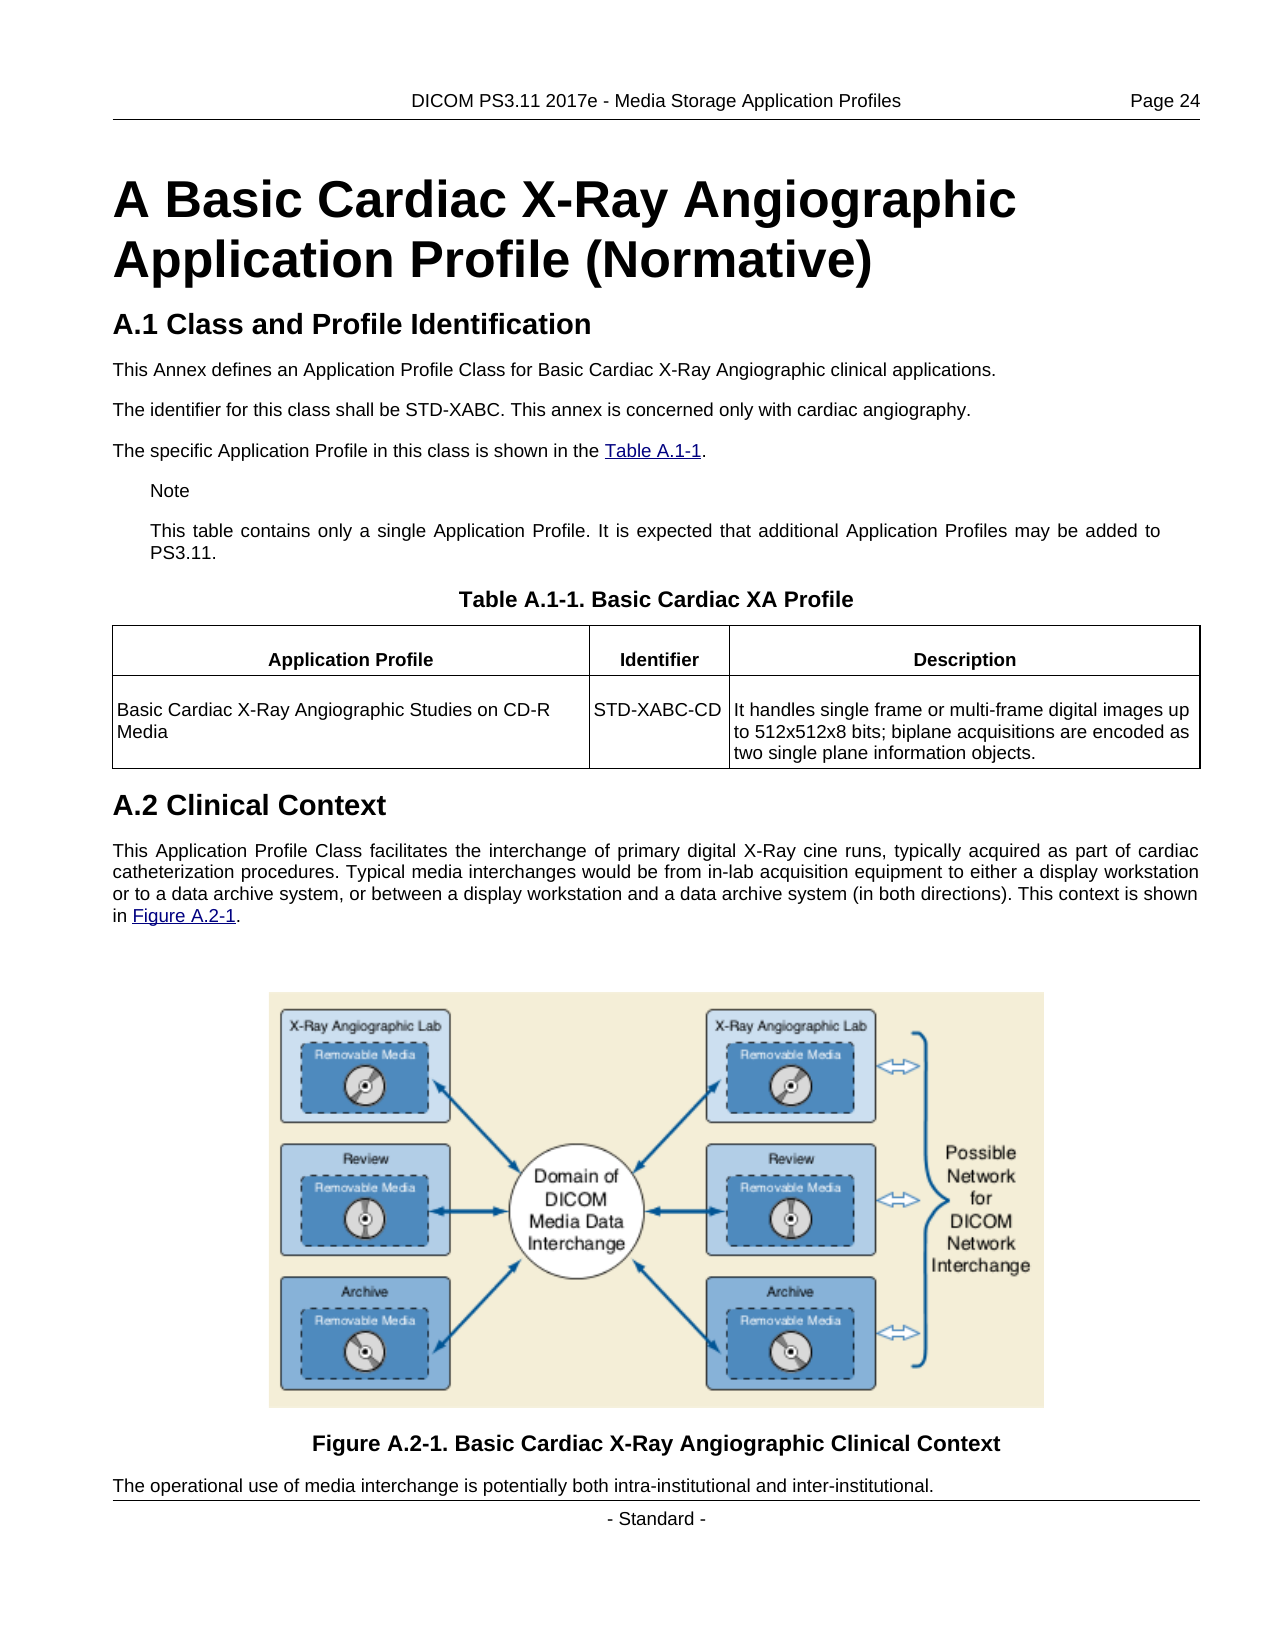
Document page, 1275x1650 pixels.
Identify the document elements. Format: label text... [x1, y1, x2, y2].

text This table contains only a single Application Profile. It is expected that additional Application Profiles may be added to PS3.11. [150, 520, 1162, 563]
text Note [150, 480, 1162, 501]
text The specific Application Profile in this class is shown in the Table A.1-1. [112, 439, 1200, 461]
text The identifier for this class shall be STD-XABC. This annex is concerned only with cardiac angiography. [112, 399, 1200, 421]
table_cell It handles single frame or multi-frame digital images up to 512x512x8 bits; biplane acquisitions are encoded as two single plane information objects. [730, 676, 1199, 768]
table_header Application Profile [113, 626, 589, 675]
text The operational use of media interchange is potentially both intra-institutional and inter-institutional. [112, 1475, 1200, 1497]
text A Basic Cardiac X-Ray Angiographic Application Profile (Normative) [112, 169, 1200, 288]
text A.1 Class and Profile Identification [112, 307, 1200, 340]
picture [268, 992, 1044, 1408]
table_header Identifier [590, 626, 729, 675]
table_cell STD-XABC-CD [590, 676, 729, 768]
text This Annex defines an Application Profile Class for Basic Cardiac X-Ray Angiographic clinical applications. [112, 359, 1200, 381]
table_header Description [730, 626, 1199, 675]
text Table A.1-1. Basic Cardiac XA Profile [112, 586, 1200, 612]
text This Application Profile Class facilitates the interchange of primary digital X-Ray cine runs, typically acquired as part of cardiac catheterization procedures. Typical media interchanges would be from in-lab acquisition equipment to either a display workstation or to a data archive system, or between a display workstation and a data archive system (in both directions). This context is shown in Figure A.2-1. [112, 840, 1200, 926]
table_cell Basic Cardiac X-Ray Angiographic Studies on CD-R Media [113, 676, 589, 768]
text Figure A.2-1. Basic Cardiac X-Ray Angiographic Clinical Context [112, 1430, 1200, 1456]
text A.2 Clinical Context [112, 787, 1200, 821]
